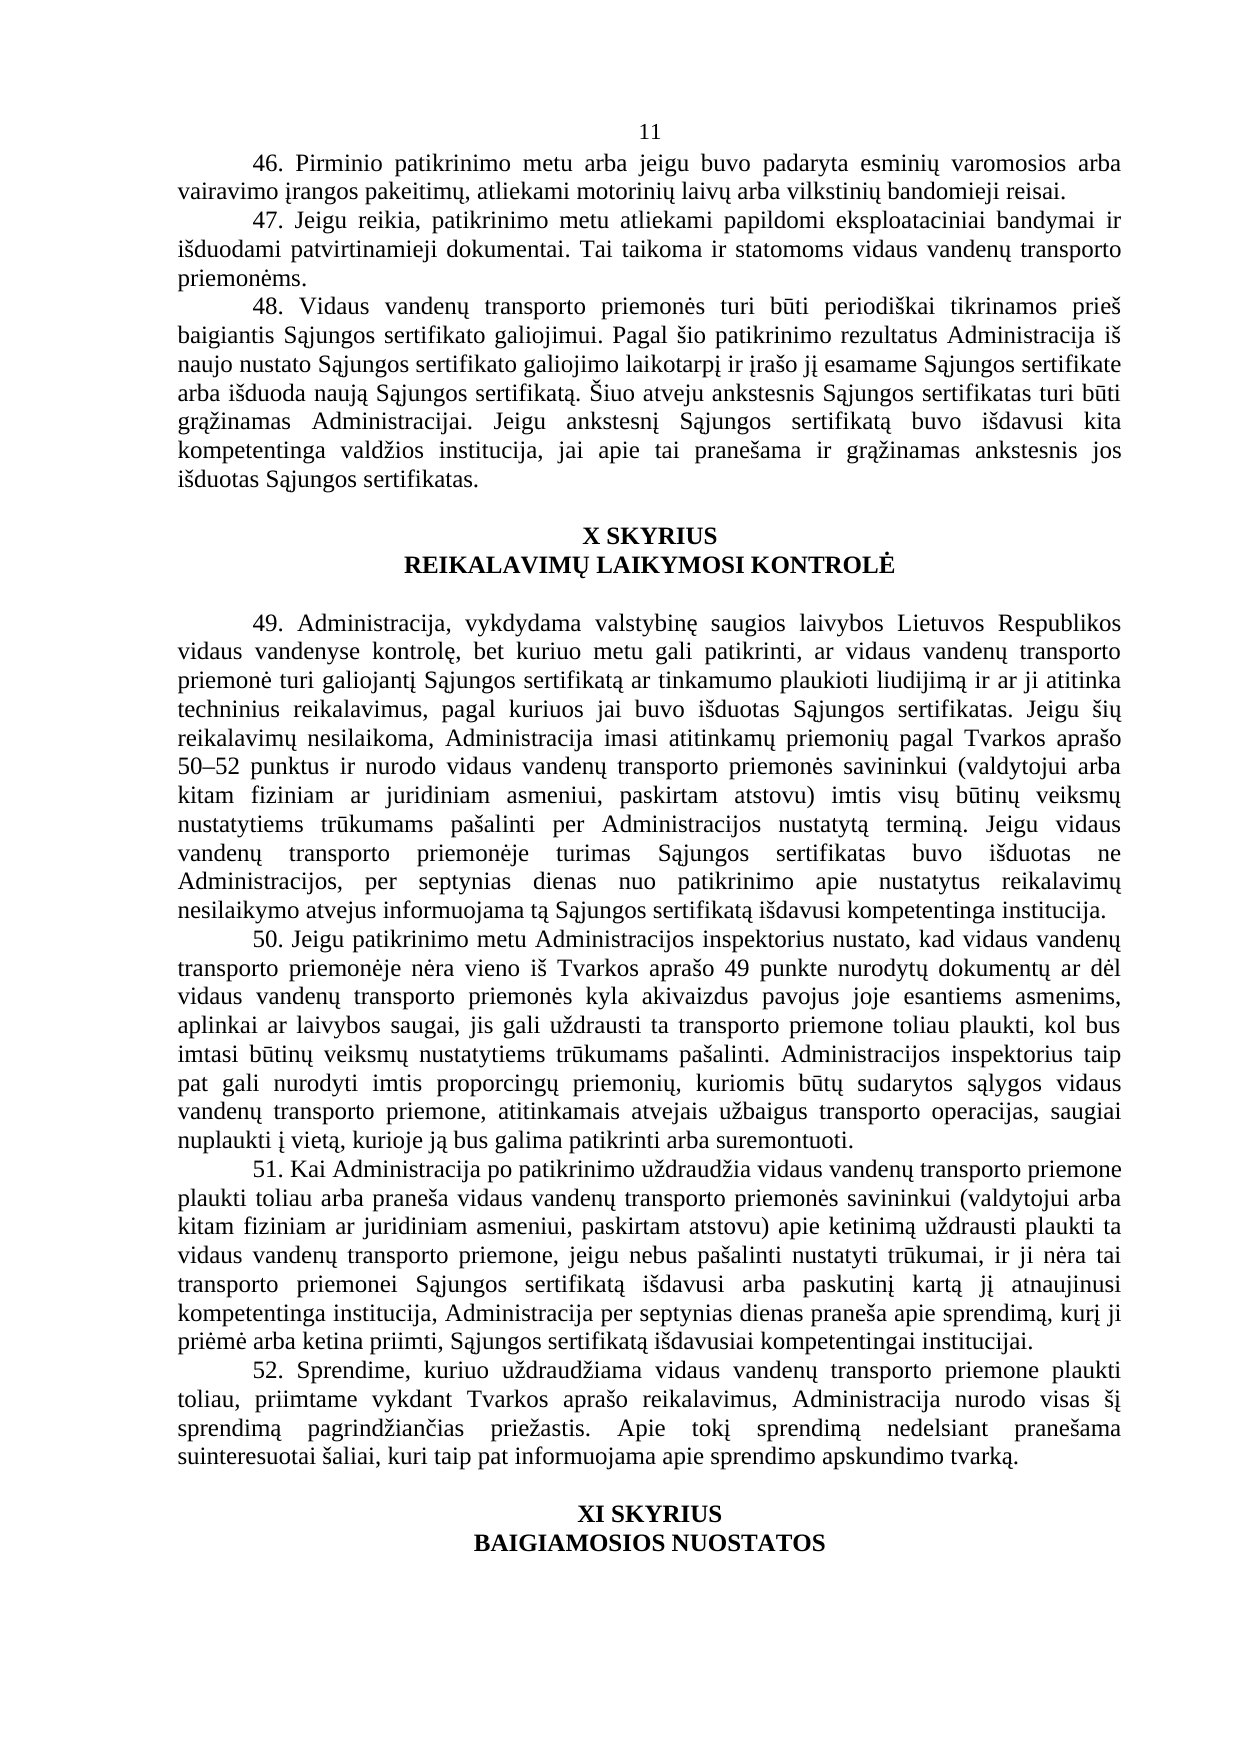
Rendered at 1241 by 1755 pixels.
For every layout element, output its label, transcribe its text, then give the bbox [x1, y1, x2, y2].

text 50. Jeigu patikrinimo metu Administracijos inspektorius nustato, kad vidaus vandenų transporto priemonėje nėra vieno iš Tvarkos aprašo 49 punkte nurodytų dokumentų ar dėl vidaus vandenų transporto priemonės kyla akivaizdus pavojus joje esantiems asmenims, aplinkai ar laivybos saugai, jis gali uždrausti ta transporto priemone toliau plaukti, kol bus imtasi būtinų veiksmų nustatytiems trūkumams pašalinti. Administracijos inspektorius taip pat gali nurodyti imtis proporcingų priemonių, kuriomis būtų sudarytos sąlygos vidaus vandenų transporto priemone, atitinkamais atvejais užbaigus transporto operacijas, saugiai nuplaukti į vietą, kurioje ją bus galima patikrinti arba suremontuoti. [177, 924, 1122, 1154]
text 48. Vidaus vandenų transporto priemonės turi būti periodiškai tikrinamos prieš baigiantis Sąjungos sertifikato galiojimui. Pagal šio patikrinimo rezultatus Administracija iš naujo nustato Sąjungos sertifikato galiojimo laikotarpį ir įrašo jį esamame Sąjungos sertifikate arba išduoda naują Sąjungos sertifikatą. Šiuo atveju ankstesnis Sąjungos sertifikatas turi būti grąžinamas Administracijai. Jeigu ankstesnį Sąjungos sertifikatą buvo išdavusi kita kompetentinga valdžios institucija, jai apie tai pranešama ir grąžinamas ankstesnis jos išduotas Sąjungos sertifikatas. [177, 291, 1122, 493]
text X SKYRIUS [177, 521, 1122, 550]
text REIKALAVIMŲ LAIKYMOSI KONTROLĖ [177, 550, 1122, 579]
text BAIGIAMOSIOS NUOSTATOS [177, 1528, 1122, 1556]
text 49. Administracija, vykdydama valstybinę saugios laivybos Lietuvos Respublikos vidaus vandenyse kontrolę, bet kuriuo metu gali patikrinti, ar vidaus vandenų transporto priemonė turi galiojantį Sąjungos sertifikatą ar tinkamumo plaukioti liudijimą ir ar ji atitinka techninius reikalavimus, pagal kuriuos jai buvo išduotas Sąjungos sertifikatas. Jeigu šių reikalavimų nesilaikoma, Administracija imasi atitinkamų priemonių pagal Tvarkos aprašo 50–52 punktus ir nurodo vidaus vandenų transporto priemonės savininkui (valdytojui arba kitam fiziniam ar juridiniam asmeniui, paskirtam atstovu) imtis visų būtinų veiksmų nustatytiems trūkumams pašalinti per Administracijos nustatytą terminą. Jeigu vidaus vandenų transporto priemonėje turimas Sąjungos sertifikatas buvo išduotas ne Administracijos, per septynias dienas nuo patikrinimo apie nustatytus reikalavimų nesilaikymo atvejus informuojama tą Sąjungos sertifikatą išdavusi kompetentinga institucija. [177, 608, 1122, 924]
text XI SKYRIUS [177, 1499, 1122, 1528]
text 51. Kai Administracija po patikrinimo uždraudžia vidaus vandenų transporto priemone plaukti toliau arba praneša vidaus vandenų transporto priemonės savininkui (valdytojui arba kitam fiziniam ar juridiniam asmeniui, paskirtam atstovu) apie ketinimą uždrausti plaukti ta vidaus vandenų transporto priemone, jeigu nebus pašalinti nustatyti trūkumai, ir ji nėra tai transporto priemonei Sąjungos sertifikatą išdavusi arba paskutinį kartą jį atnaujinusi kompetentinga institucija, Administracija per septynias dienas praneša apie sprendimą, kurį ji priėmė arba ketina priimti, Sąjungos sertifikatą išdavusiai kompetentingai institucijai. [177, 1154, 1122, 1355]
text 47. Jeigu reikia, patikrinimo metu atliekami papildomi eksploataciniai bandymai ir išduodami patvirtinamieji dokumentai. Tai taikoma ir statomoms vidaus vandenų transporto priemonėms. [177, 205, 1122, 291]
text 52. Sprendime, kuriuo uždraudžiama vidaus vandenų transporto priemone plaukti toliau, priimtame vykdant Tvarkos aprašo reikalavimus, Administracija nurodo visas šį sprendimą pagrindžiančias priežastis. Apie tokį sprendimą nedelsiant pranešama suinteresuotai šaliai, kuri taip pat informuojama apie sprendimo apskundimo tvarką. [177, 1355, 1122, 1470]
text 46. Pirminio patikrinimo metu arba jeigu buvo padaryta esminių varomosios arba vairavimo įrangos pakeitimų, atliekami motorinių laivų arba vilkstinių bandomieji reisai. [177, 148, 1122, 205]
